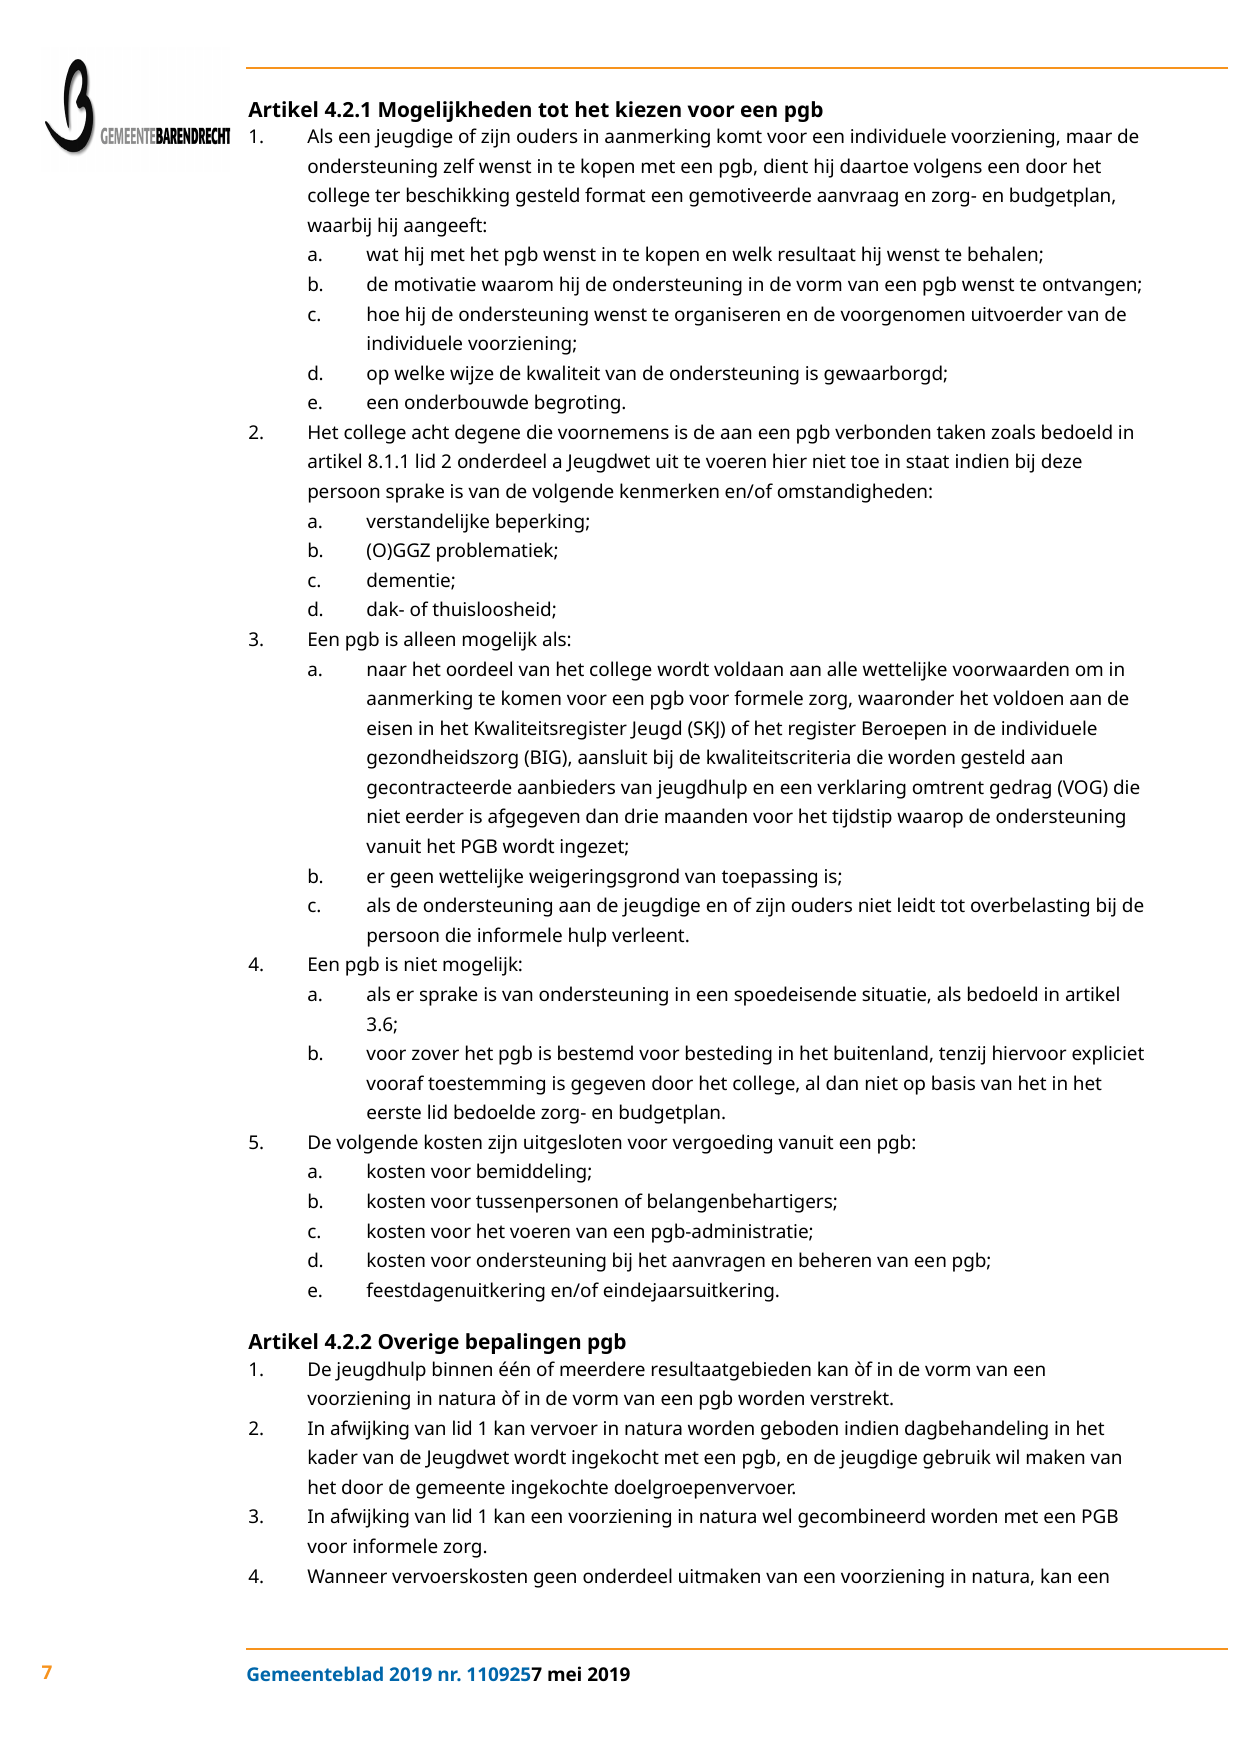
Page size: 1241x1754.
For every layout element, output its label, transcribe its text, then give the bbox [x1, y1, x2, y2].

list als de ondersteuning aan de jeugdige en of zijn ouders niet leidt tot overbelasting bij de persoon die informele hulp verleent. [307, 892, 1152, 948]
list Als een jeugdige of zijn ouders in aanmerking komt voor een individuele voorziening, maar de ondersteuning zelf wenst in te kopen met een pgb, dient hij daartoe volgens een door het college ter beschikking gesteld format een gemotiveerde aanvraag en zorg- en budgetplan, waarbij hij aangeeft: [248, 123, 1152, 238]
text Artikel 4.2.1 Mogelijkheden tot het kiezen voor een pgb [248, 95, 1152, 123]
list kosten voor het voeren van een pgb-administratie; [307, 1218, 1152, 1243]
list verstandelijke beperking; [307, 508, 1152, 533]
list In afwijking van lid 1 kan een voorziening in natura wel gecombineerd worden met een PGB voor informele zorg. [248, 1504, 1152, 1559]
list als er sprake is van ondersteuning in een spoedeisende situatie, als bedoeld in artikel 3.6; [307, 981, 1152, 1036]
picture [41, 47, 231, 172]
text Artikel 4.2.2 Overige bepalingen pgb [248, 1327, 1152, 1356]
list naar het oordeel van het college wordt voldaan aan alle wettelijke voorwaarden om in aanmerking te komen voor een pgb voor formele zorg, waaronder het voldoen aan de eisen in het Kwaliteitsregister Jeugd (SKJ) of het register Beroepen in de individuele gezondheidszorg (BIG), aansluit bij de kwaliteitscriteria die worden gesteld aan gecontracteerde aanbieders van jeugdhulp en een verklaring omtrent gedrag (VOG) die niet eerder is afgegeven dan drie maanden voor het tijdstip waarop de ondersteuning vanuit het PGB wordt ingezet; [307, 656, 1152, 859]
list Een pgb is niet mogelijk: [248, 952, 1152, 977]
list dak- of thuisloosheid; [307, 597, 1152, 622]
list Een pgb is alleen mogelijk als: [248, 626, 1152, 652]
list Wanneer vervoerskosten geen onderdeel uitmaken van een voorziening in natura, kan een [248, 1563, 1152, 1589]
list voor zover het pgb is bestemd voor besteding in het buitenland, tenzij hiervoor expliciet vooraf toestemming is gegeven door het college, al dan niet op basis van het in het eerste lid bedoelde zorg- en budgetplan. [307, 1040, 1152, 1125]
list De volgende kosten zijn uitgesloten voor vergoeding vanuit een pgb: [248, 1129, 1152, 1155]
list kosten voor ondersteuning bij het aanvragen en beheren van een pgb; [307, 1247, 1152, 1273]
list In afwijking van lid 1 kan vervoer in natura worden geboden indien dagbehandeling in het kader van de Jeugdwet wordt ingekocht met een pgb, en de jeugdige gebruik wil maken van het door de gemeente ingekochte doelgroepenvervoer. [248, 1415, 1152, 1500]
list hoe hij de ondersteuning wenst te organiseren en de voorgenomen uitvoerder van de individuele voorziening; [307, 301, 1152, 356]
list wat hij met het pgb wenst in te kopen en welk resultaat hij wenst te behalen; [307, 242, 1152, 267]
list De jeugdhulp binnen één of meerdere resultaatgebieden kan òf in de vorm van een voorziening in natura òf in de vorm van een pgb worden verstrekt. [248, 1356, 1152, 1411]
list dementie; [307, 567, 1152, 593]
list de motivatie waarom hij de ondersteuning in de vorm van een pgb wenst te ontvangen; [307, 271, 1152, 297]
list (O)GGZ problematiek; [307, 537, 1152, 563]
list op welke wijze de kwaliteit van de ondersteuning is gewaarborgd; [307, 360, 1152, 386]
list er geen wettelijke weigeringsgrond van toepassing is; [307, 863, 1152, 888]
list kosten voor tussenpersonen of belangenbehartigers; [307, 1188, 1152, 1214]
list een onderbouwde begroting. [307, 389, 1152, 415]
list kosten voor bemiddeling; [307, 1159, 1152, 1184]
list Het college acht degene die voornemens is de aan een pgb verbonden taken zoals bedoeld in artikel 8.1.1 lid 2 onderdeel a Jeugdwet uit te voeren hier niet toe in staat indien bij deze persoon sprake is van de volgende kenmerken en/of omstandigheden: [248, 419, 1152, 504]
list feestdagenuitkering en/of eindejaarsuitkering. [307, 1277, 1152, 1303]
